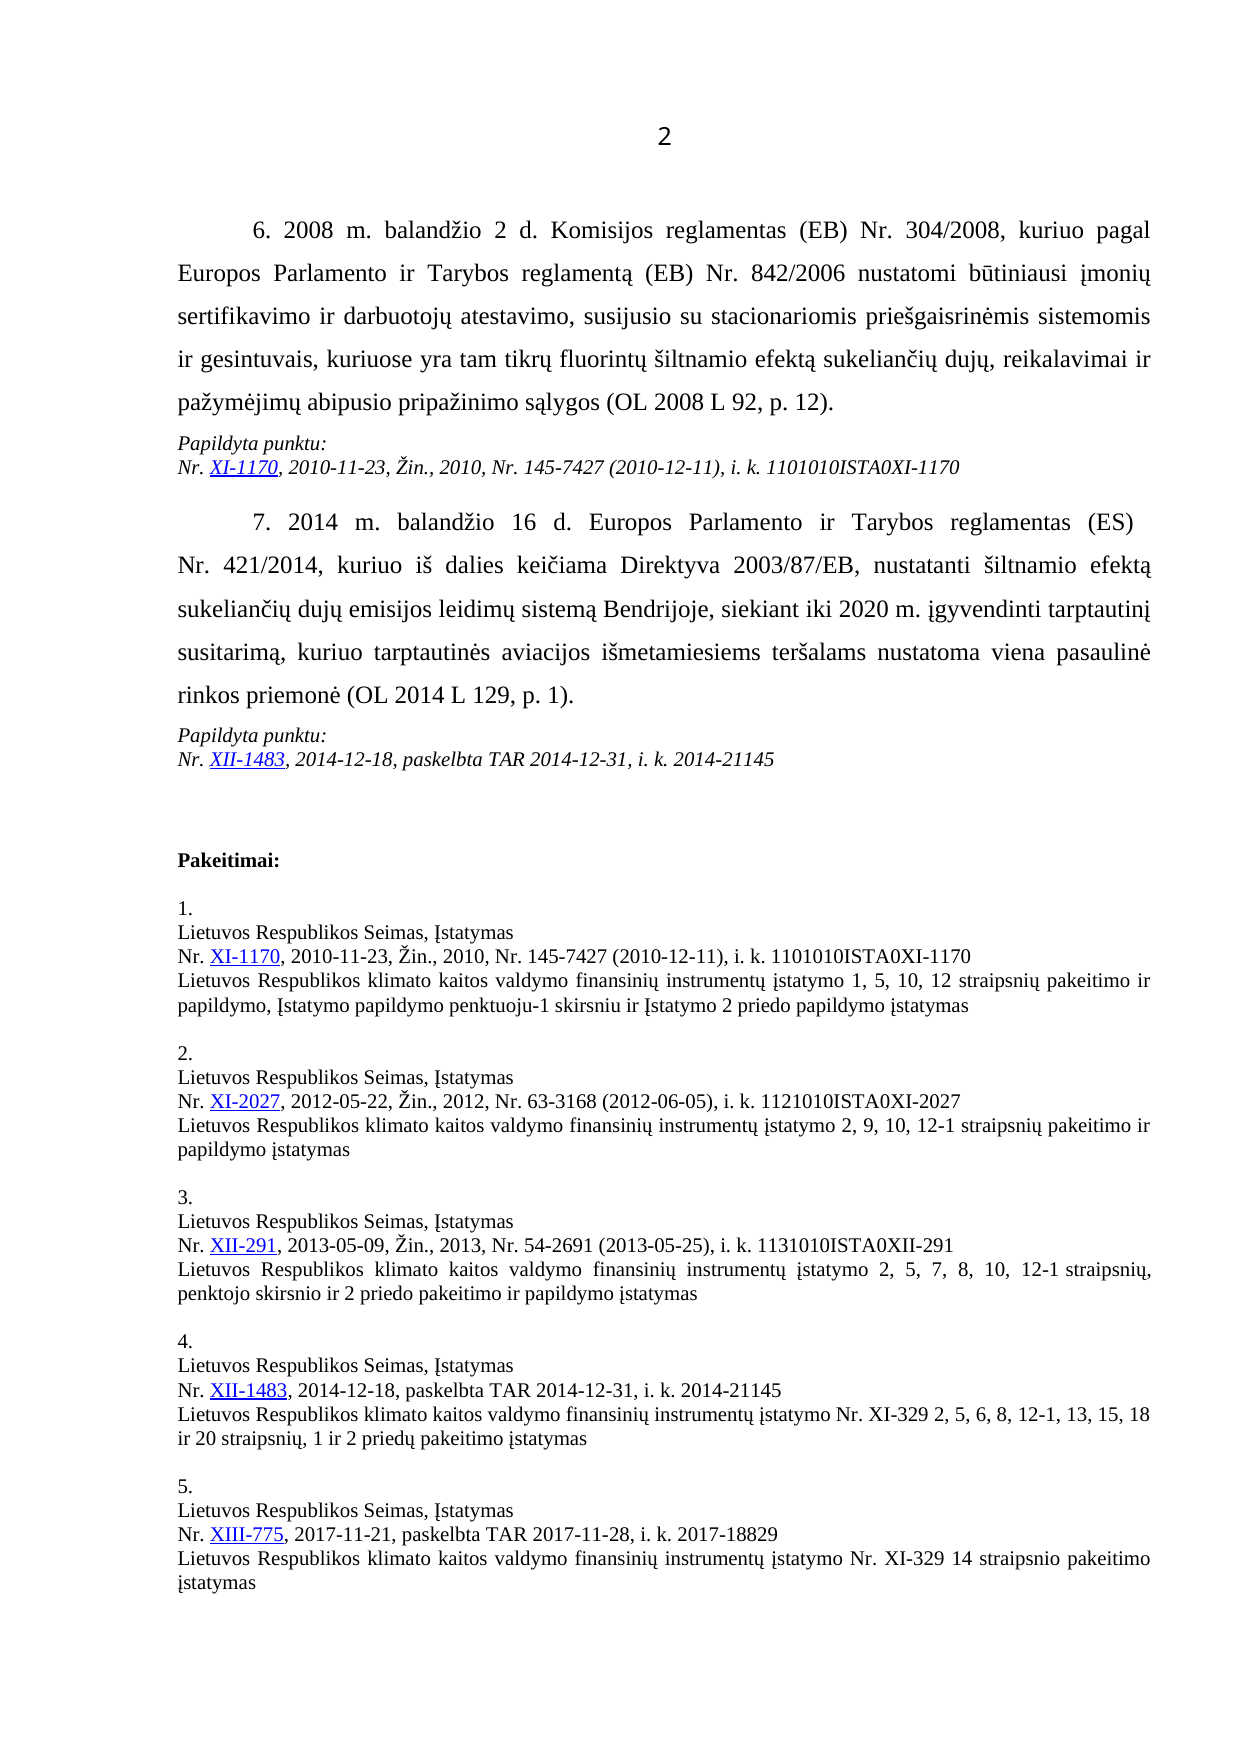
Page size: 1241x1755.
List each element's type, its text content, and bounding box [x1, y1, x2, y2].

text 5. [177, 1474, 1152, 1498]
text Lietuvos Respublikos Seimas, Įstatymas [177, 1353, 1152, 1377]
text Nr. XIII-775, 2017-11-21, paskelbta TAR 2017-11-28, i. k. 2017-18829 [177, 1522, 1152, 1546]
text 6. 2008 m. balandžio 2 d. Komisijos reglamentas (EB) Nr. 304/2008, kuriuo pagal Europos Parlamento ir Tarybos reglamentą (EB) Nr. 842/2006 nustatomi būtiniausi įmonių sertifikavimo ir darbuotojų atestavimo, susijusio su stacionariomis priešgaisrinėmis sistemomis ir gesintuvais, kuriuose yra tam tikrų fluorintų šiltnamio efektą sukeliančių dujų, reikalavimai ir pažymėjimų abipusio pripažinimo sąlygos (OL 2008 L 92, p. 12). [177, 215, 1152, 416]
text Lietuvos Respublikos klimato kaitos valdymo finansinių instrumentų įstatymo 2, 5, 7, 8, 10, 12-1 straipsnių, penktojo skirsnio ir 2 priedo pakeitimo ir papildymo įstatymas [177, 1257, 1152, 1305]
text Lietuvos Respublikos klimato kaitos valdymo finansinių instrumentų įstatymo Nr. XI-329 14 straipsnio pakeitimo įstatymas [177, 1546, 1152, 1594]
text Nr. XII-291, 2013-05-09, Žin., 2013, Nr. 54-2691 (2013-05-25), i. k. 1131010ISTA0XII-291 [177, 1233, 1152, 1257]
text Nr. XII-1483, 2014-12-18, paskelbta TAR 2014-12-31, i. k. 2014-21145 [177, 1377, 1152, 1402]
text Lietuvos Respublikos Seimas, Įstatymas [177, 920, 1152, 944]
text Lietuvos Respublikos klimato kaitos valdymo finansinių instrumentų įstatymo Nr. XI-329 2, 5, 6, 8, 12-1, 13, 15, 18 ir 20 straipsnių, 1 ir 2 priedų pakeitimo įstatymas [177, 1402, 1152, 1450]
text 3. [177, 1185, 1152, 1209]
text 2. [177, 1041, 1152, 1065]
text Lietuvos Respublikos Seimas, Įstatymas [177, 1065, 1152, 1089]
text Pakeitimai: [177, 848, 1152, 872]
text 1. [177, 896, 1152, 920]
text 7. 2014 m. balandžio 16 d. Europos Parlamento ir Tarybos reglamentas (ES) Nr. 421/2014, kuriuo iš dalies keičiama Direktyva 2003/87/EB, nustatanti šiltnamio efektą sukeliančių dujų emisijos leidimų sistemą Bendrijoje, siekiant iki 2020 m. įgyvendinti tarptautinį susitarimą, kuriuo tarptautinės aviacijos išmetamiesiems teršalams nustatoma viena pasaulinė rinkos priemonė (OL 2014 L 129, p. 1). [177, 507, 1152, 709]
text Papildyta punktu: [177, 431, 1152, 455]
text Nr. XI-1170, 2010-11-23, Žin., 2010, Nr. 145-7427 (2010-12-11), i. k. 1101010ISTA0XI-1170 [177, 455, 1152, 479]
text Papildyta punktu: [177, 723, 1152, 747]
text Lietuvos Respublikos Seimas, Įstatymas [177, 1209, 1152, 1233]
text Lietuvos Respublikos klimato kaitos valdymo finansinių instrumentų įstatymo 1, 5, 10, 12 straipsnių pakeitimo ir papildymo, Įstatymo papildymo penktuoju-1 skirsniu ir Įstatymo 2 priedo papildymo įstatymas [177, 968, 1152, 1017]
text Lietuvos Respublikos klimato kaitos valdymo finansinių instrumentų įstatymo 2, 9, 10, 12-1 straipsnių pakeitimo ir papildymo įstatymas [177, 1113, 1152, 1161]
text Nr. XI-2027, 2012-05-22, Žin., 2012, Nr. 63-3168 (2012-06-05), i. k. 1121010ISTA0XI-2027 [177, 1089, 1152, 1113]
text 4. [177, 1329, 1152, 1353]
text Nr. XII-1483, 2014-12-18, paskelbta TAR 2014-12-31, i. k. 2014-21145 [177, 747, 1152, 771]
text Nr. XI-1170, 2010-11-23, Žin., 2010, Nr. 145-7427 (2010-12-11), i. k. 1101010ISTA0XI-1170 [177, 944, 1152, 968]
text Lietuvos Respublikos Seimas, Įstatymas [177, 1498, 1152, 1522]
